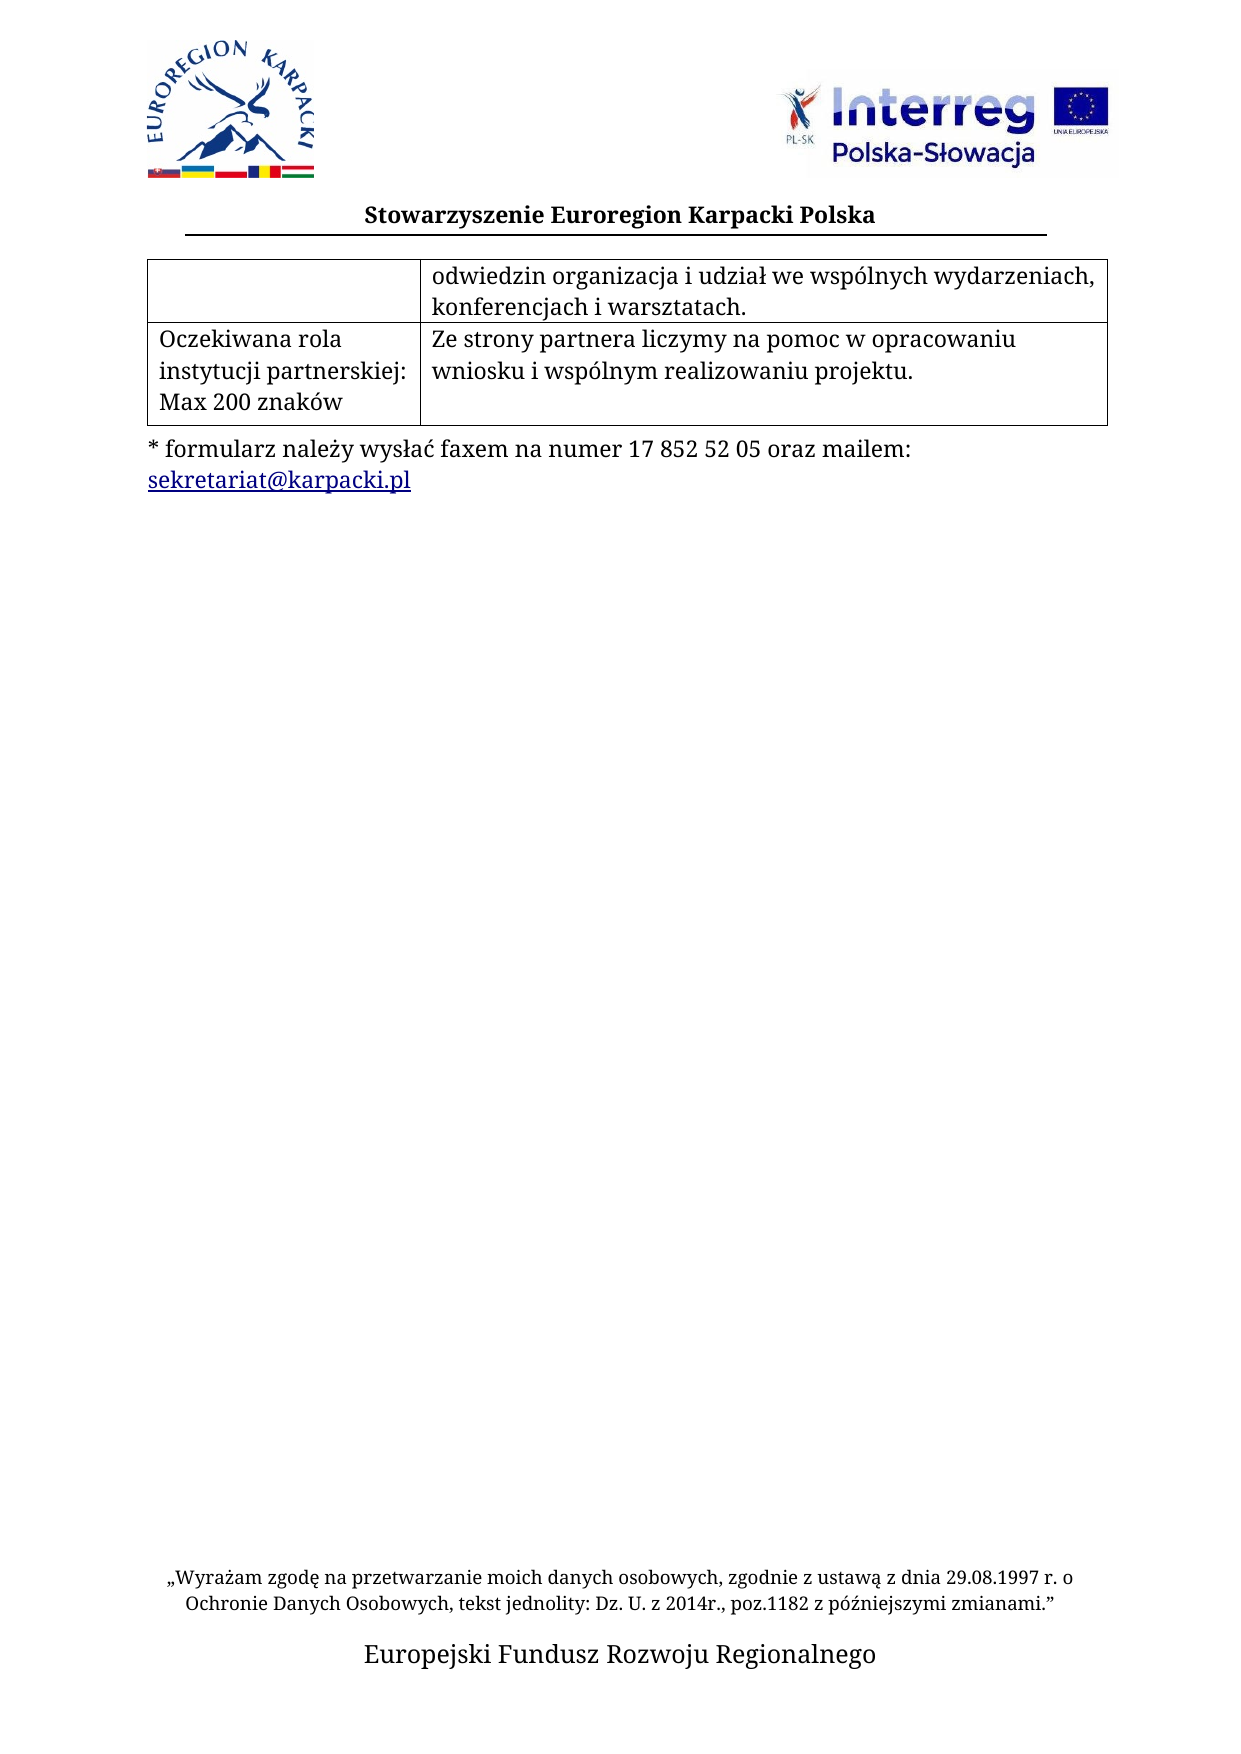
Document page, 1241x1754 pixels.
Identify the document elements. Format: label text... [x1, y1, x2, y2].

table_cell Oczekiwana rola instytucji partnerskiej: Max 200 znaków [148, 323, 420, 425]
table_cell Ze strony partnera liczymy na pomoc w opracowaniu wniosku i wspólnym realizowaniu projektu. [421, 323, 1107, 425]
text * formularz należy wysłać faxem na numer 17 852 52 05 oraz mailem: sekretariat@karpacki.pl [148, 433, 1093, 495]
table_cell odwiedzin organizacja i udział we wspólnych wydarzeniach, konferencjach i warsztatach. [421, 260, 1107, 322]
table_cell [148, 260, 420, 322]
